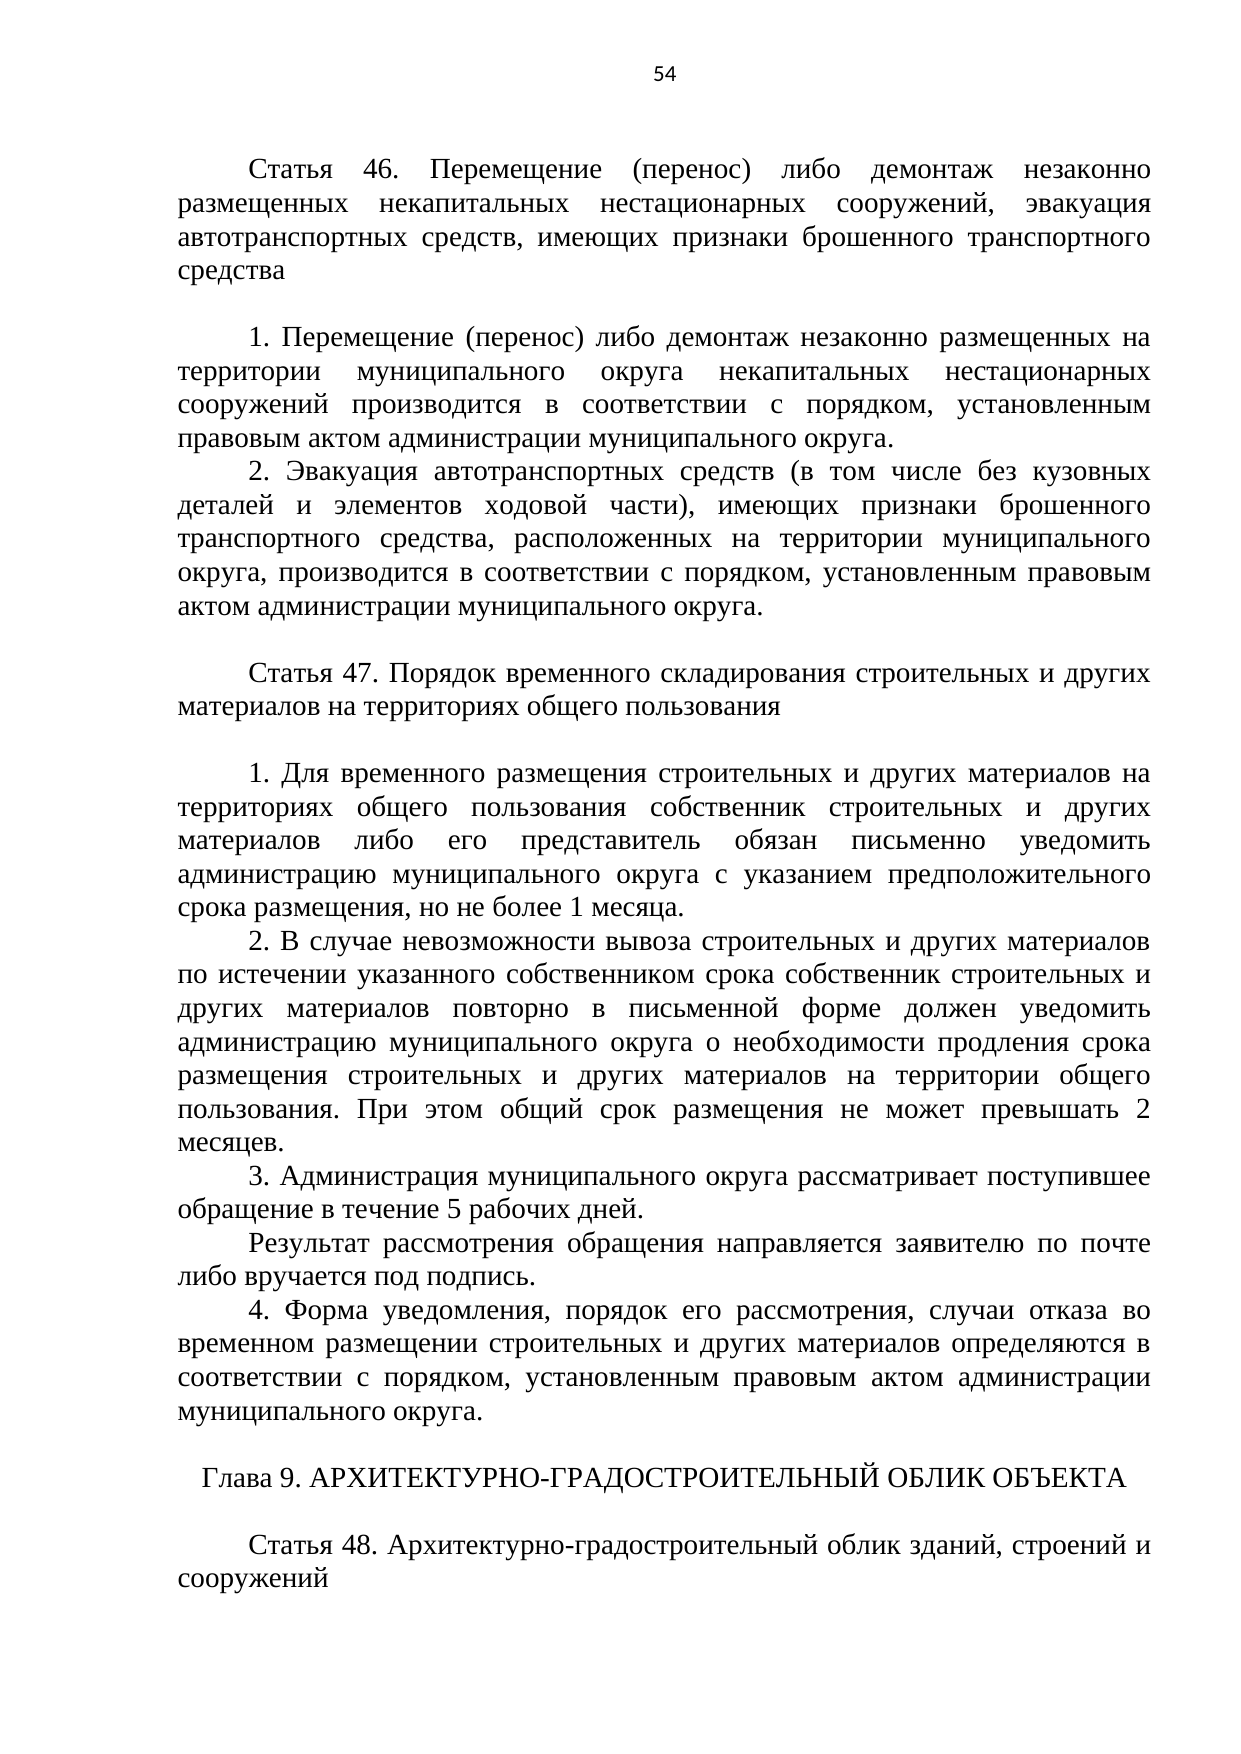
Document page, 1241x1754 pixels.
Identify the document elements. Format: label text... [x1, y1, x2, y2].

text 2. Эвакуация автотранспортных средств (в том числе без кузовных деталей и элементов ходовой части), имеющих признаки брошенного транспортного средства, расположенных на территории муниципального округа, производится в соответствии с порядком, установленным правовым актом администрации муниципального округа. [177, 453, 1152, 621]
text 2. В случае невозможности вывоза строительных и других материалов по истечении указанного собственником срока собственник строительных и других материалов повторно в письменной форме должен уведомить администрацию муниципального округа о необходимости продления срока размещения строительных и других материалов на территории общего пользования. При этом общий срок размещения не может превышать 2 месяцев. [177, 923, 1152, 1158]
subtitle Статья 47. Порядок временного складирования строительных и других материалов на территориях общего пользования [177, 655, 1152, 722]
text 3. Администрация муниципального округа рассматривает поступившее обращение в течение 5 рабочих дней. [177, 1158, 1152, 1225]
text 1. Перемещение (перенос) либо демонтаж незаконно размещенных на территории муниципального округа некапитальных нестационарных сооружений производится в соответствии с порядком, установленным правовым актом администрации муниципального округа. [177, 319, 1152, 453]
text 4. Форма уведомления, порядок его рассмотрения, случаи отказа во временном размещении строительных и других материалов определяются в соответствии с порядком, установленным правовым актом администрации муниципального округа. [177, 1292, 1152, 1426]
subtitle Статья 46. Перемещение (перенос) либо демонтаж незаконно размещенных некапитальных нестационарных сооружений, эвакуация автотранспортных средств, имеющих признаки брошенного транспортного средства [177, 152, 1152, 286]
text Результат рассмотрения обращения направляется заявителю по почте либо вручается под подпись. [177, 1225, 1152, 1292]
text 1. Для временного размещения строительных и других материалов на территориях общего пользования собственник строительных и других материалов либо его представитель обязан письменно уведомить администрацию муниципального округа с указанием предположительного срока размещения, но не более 1 месяца. [177, 755, 1152, 923]
subtitle Глава 9. АРХИТЕКТУРНО-ГРАДОСТРОИТЕЛЬНЫЙ ОБЛИК ОБЪЕКТА [177, 1460, 1152, 1493]
subtitle Статья 48. Архитектурно-градостроительный облик зданий, строений и сооружений [177, 1527, 1152, 1594]
